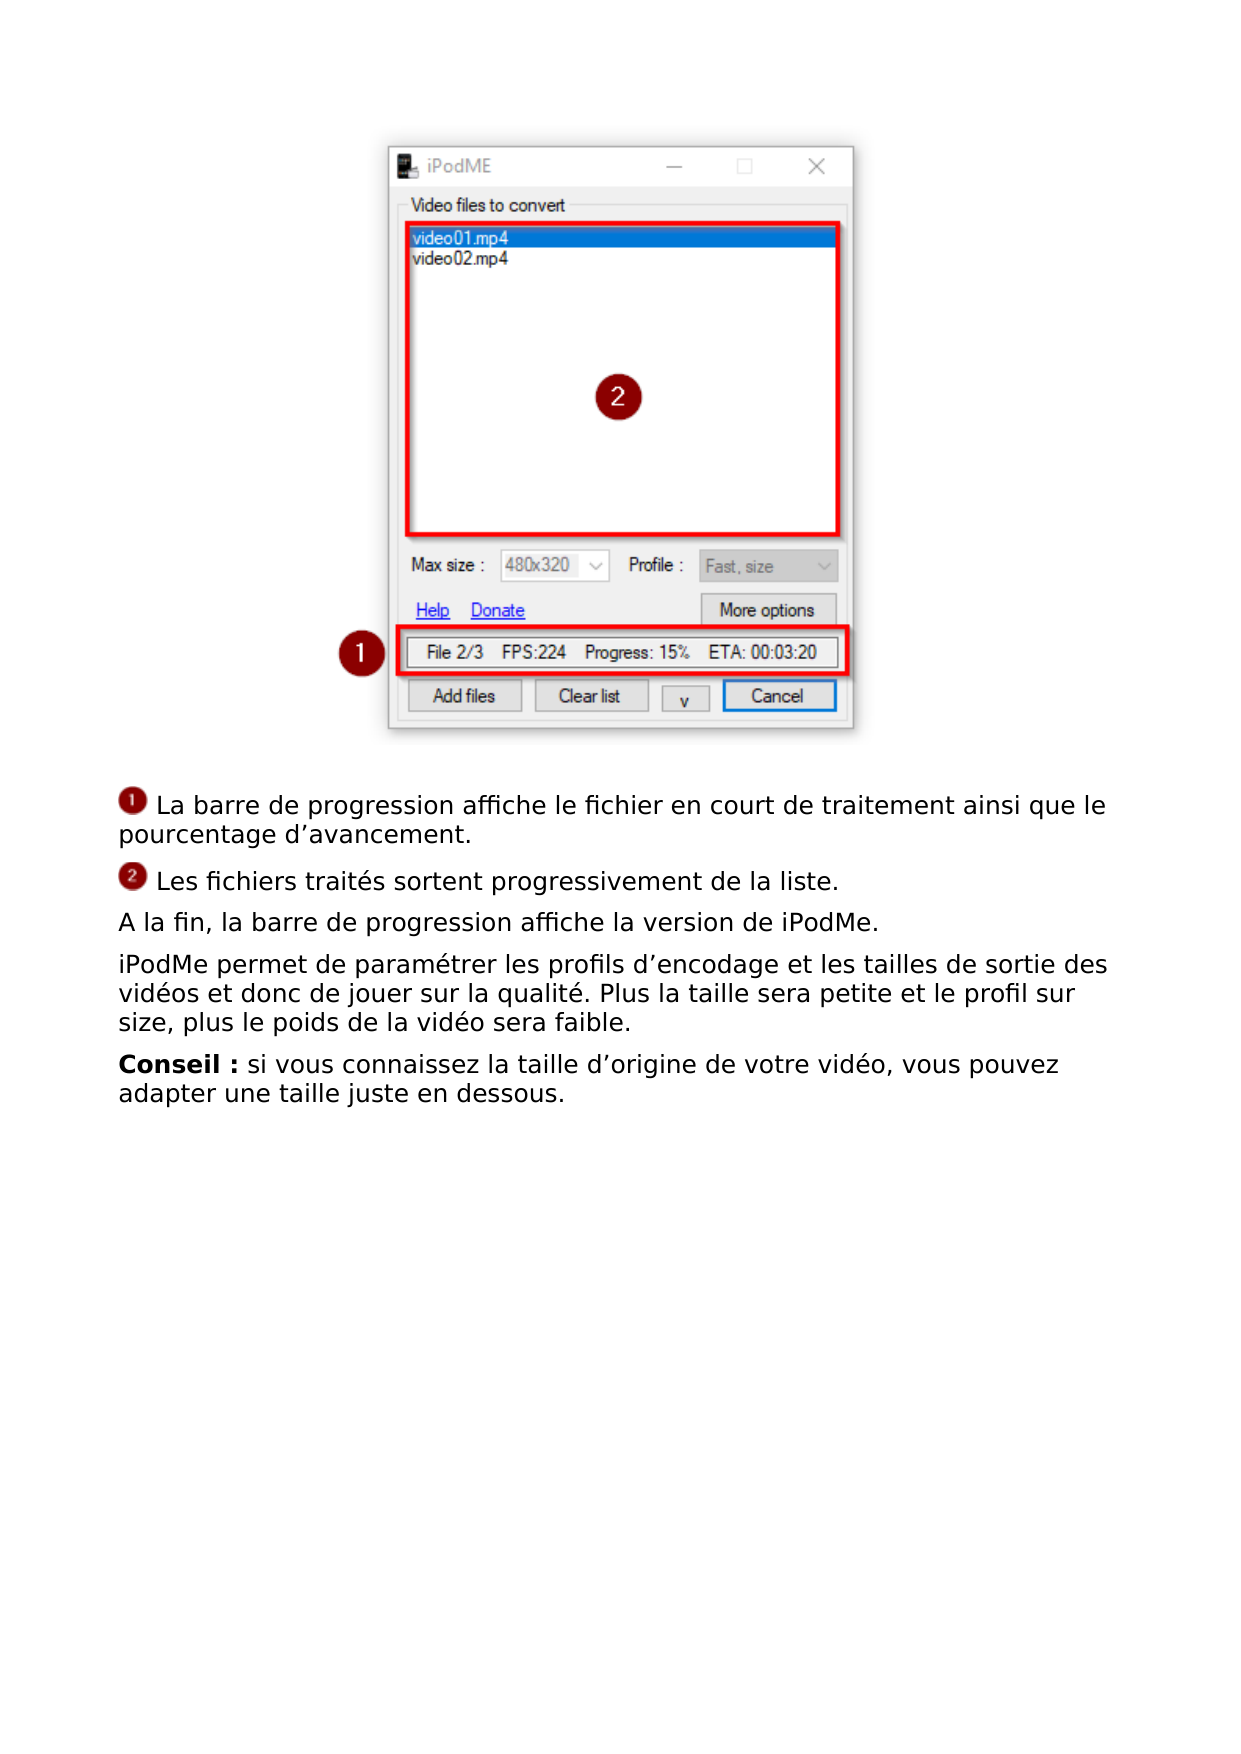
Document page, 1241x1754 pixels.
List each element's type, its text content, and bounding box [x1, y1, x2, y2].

text iPodMe permet de paramétrer les profils d’encodage et les tailles de sortie des vidéos et donc de jouer sur la qualité. Plus la taille sera petite et le profil sur size, plus le poids de la vidéo sera faible. [118, 950, 1122, 1038]
picture [327, 118, 914, 745]
picture [118, 786, 148, 815]
text La barre de progression affiche le fichier en court de traitement ainsi que le pourcentage d’avancement. [118, 786, 1122, 849]
text A la fin, la barre de progression affiche la version de iPodMe. [118, 909, 1122, 938]
text Conseil : si vous connaissez la taille d’origine de votre vidéo, vous pouvez adapter une taille juste en dessous. [118, 1050, 1122, 1109]
text Les fichiers traités sortent progressivement de la liste. [118, 862, 1122, 896]
picture [118, 862, 148, 891]
